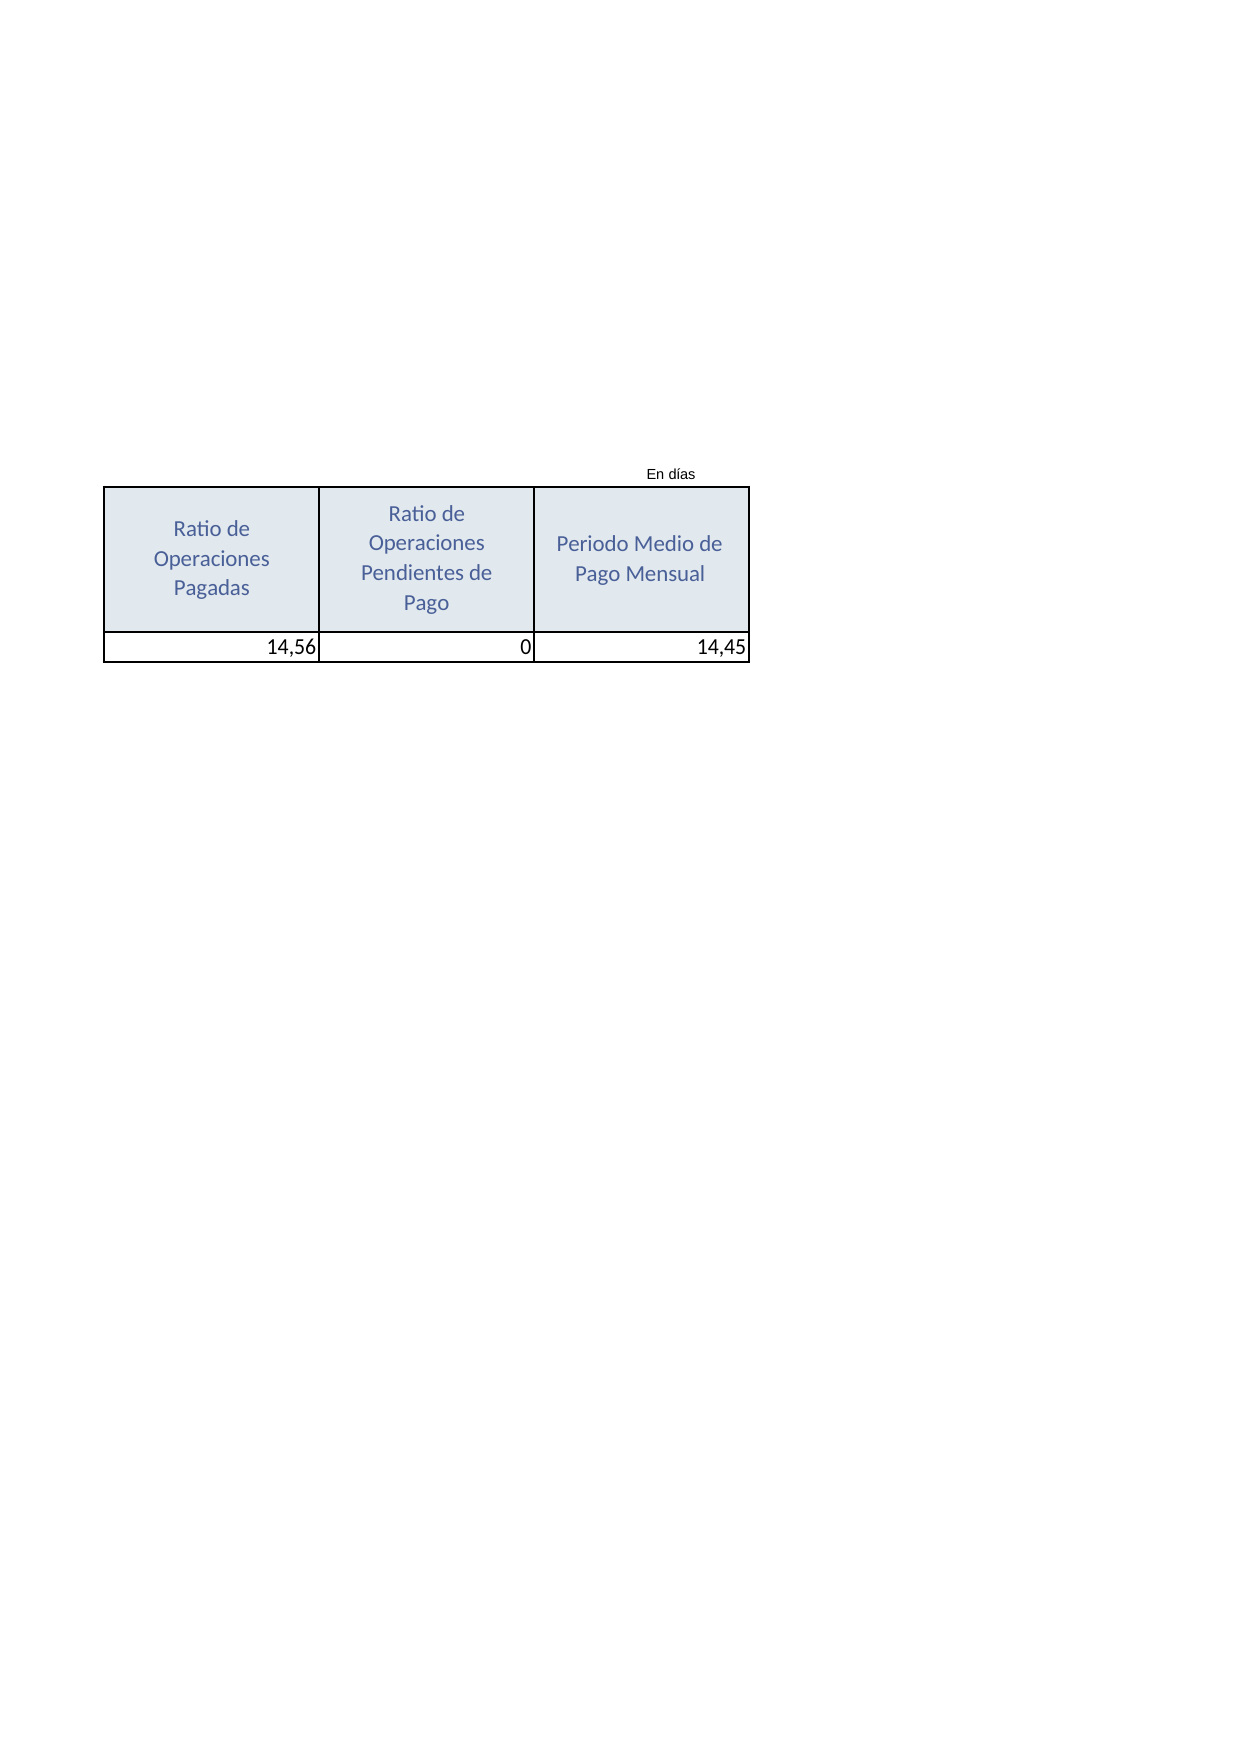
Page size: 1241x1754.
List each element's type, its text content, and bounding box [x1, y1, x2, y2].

text En días [277, 465, 1065, 482]
table_header Ratio de Operaciones Pagadas [105, 488, 318, 631]
table_cell 0 [320, 633, 533, 661]
table_header Ratio de Operaciones Pendientes de Pago [320, 488, 533, 631]
table_cell 14,45 [535, 633, 748, 661]
table_cell 14,56 [105, 633, 318, 661]
table_header Periodo Medio de Pago Mensual [535, 488, 748, 631]
